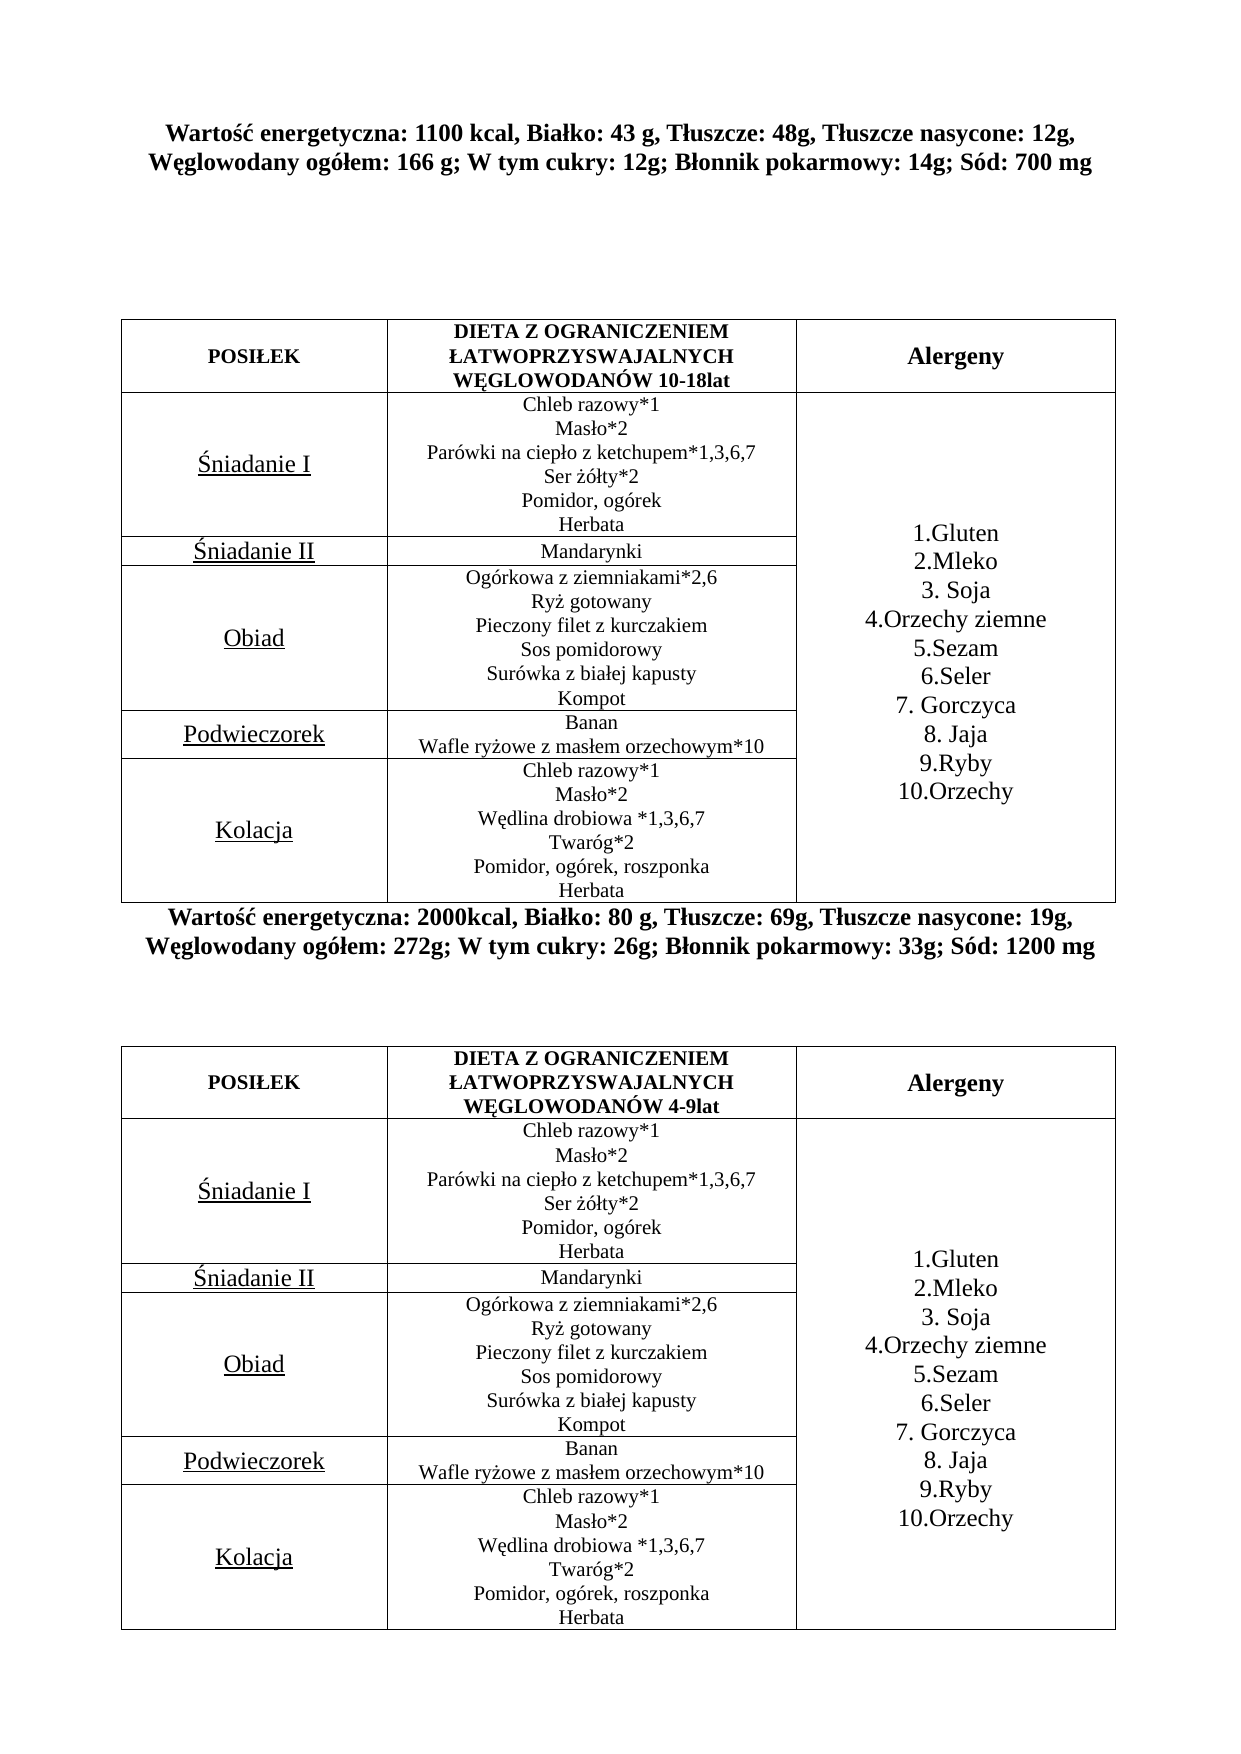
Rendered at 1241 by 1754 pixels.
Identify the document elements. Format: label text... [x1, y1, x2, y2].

table_cell Mandarynki [388, 537, 796, 565]
table_cell Śniadanie II [122, 537, 387, 565]
table_cell Chleb razowy*1 Masło*2 Parówki na ciepło z ketchupem*1,3,6,7 Ser żółty*2 Pomidor, ogórek Herbata [388, 1119, 796, 1263]
table_cell Śniadanie I [122, 1119, 387, 1263]
table_cell Chleb razowy*1 Masło*2 Wędlina drobiowa *1,3,6,7 Twaróg*2 Pomidor, ogórek, roszponka Herbata [388, 759, 796, 902]
table_cell Podwieczorek [122, 1437, 387, 1484]
table_cell Obiad [122, 566, 387, 709]
table_header POSIŁEK [122, 320, 387, 392]
table_cell Śniadanie I [122, 393, 387, 536]
table_cell Ogórkowa z ziemniakami*2,6 Ryż gotowany Pieczony filet z kurczakiem Sos pomidorowy Surówka z białej kapusty Kompot [388, 566, 796, 709]
text Wartość energetyczna: 2000kcal, Białko: 80 g, Tłuszcze: 69g, Tłuszcze nasycone: 19g, Węglowodany ogółem: 272g; W tym cukry: 26g; Błonnik pokarmowy: 33g; Sód: 1200 mg [118, 902, 1122, 960]
table_header DIETA Z OGRANICZENIEM ŁATWOPRZYSWAJALNYCH WĘGLOWODANÓW 4-9lat [388, 1047, 796, 1118]
table_header POSIŁEK [122, 1047, 387, 1118]
table_cell Banan Wafle ryżowe z masłem orzechowym*10 [388, 1437, 796, 1484]
table_cell Śniadanie II [122, 1264, 387, 1292]
table_header DIETA Z OGRANICZENIEM ŁATWOPRZYSWAJALNYCH WĘGLOWODANÓW 10-18lat [388, 320, 796, 392]
table_cell Obiad [122, 1293, 387, 1436]
table_cell 1.Gluten 2.Mleko 3. Soja 4.Orzechy ziemne 5.Sezam 6.Seler 7. Gorczyca 8. Jaja 9.Ryby 10.Orzechy [797, 1119, 1115, 1629]
table_header Alergeny [797, 1047, 1115, 1118]
table_cell Mandarynki [388, 1264, 796, 1292]
table_cell Ogórkowa z ziemniakami*2,6 Ryż gotowany Pieczony filet z kurczakiem Sos pomidorowy Surówka z białej kapusty Kompot [388, 1293, 796, 1436]
table_cell Podwieczorek [122, 711, 387, 758]
table_cell Kolacja [122, 759, 387, 902]
table_cell Kolacja [122, 1485, 387, 1629]
table_cell Banan Wafle ryżowe z masłem orzechowym*10 [388, 711, 796, 758]
table_cell 1.Gluten 2.Mleko 3. Soja 4.Orzechy ziemne 5.Sezam 6.Seler 7. Gorczyca 8. Jaja 9.Ryby 10.Orzechy [797, 393, 1115, 902]
table_header Alergeny [797, 320, 1115, 392]
text Wartość energetyczna: 1100 kcal, Białko: 43 g, Tłuszcze: 48g, Tłuszcze nasycone: 12g, Węglowodany ogółem: 166 g; W tym cukry: 12g; Błonnik pokarmowy: 14g; Sód: 700 mg [118, 118, 1122, 176]
table_cell Chleb razowy*1 Masło*2 Parówki na ciepło z ketchupem*1,3,6,7 Ser żółty*2 Pomidor, ogórek Herbata [388, 393, 796, 536]
table_cell Chleb razowy*1 Masło*2 Wędlina drobiowa *1,3,6,7 Twaróg*2 Pomidor, ogórek, roszponka Herbata [388, 1485, 796, 1629]
